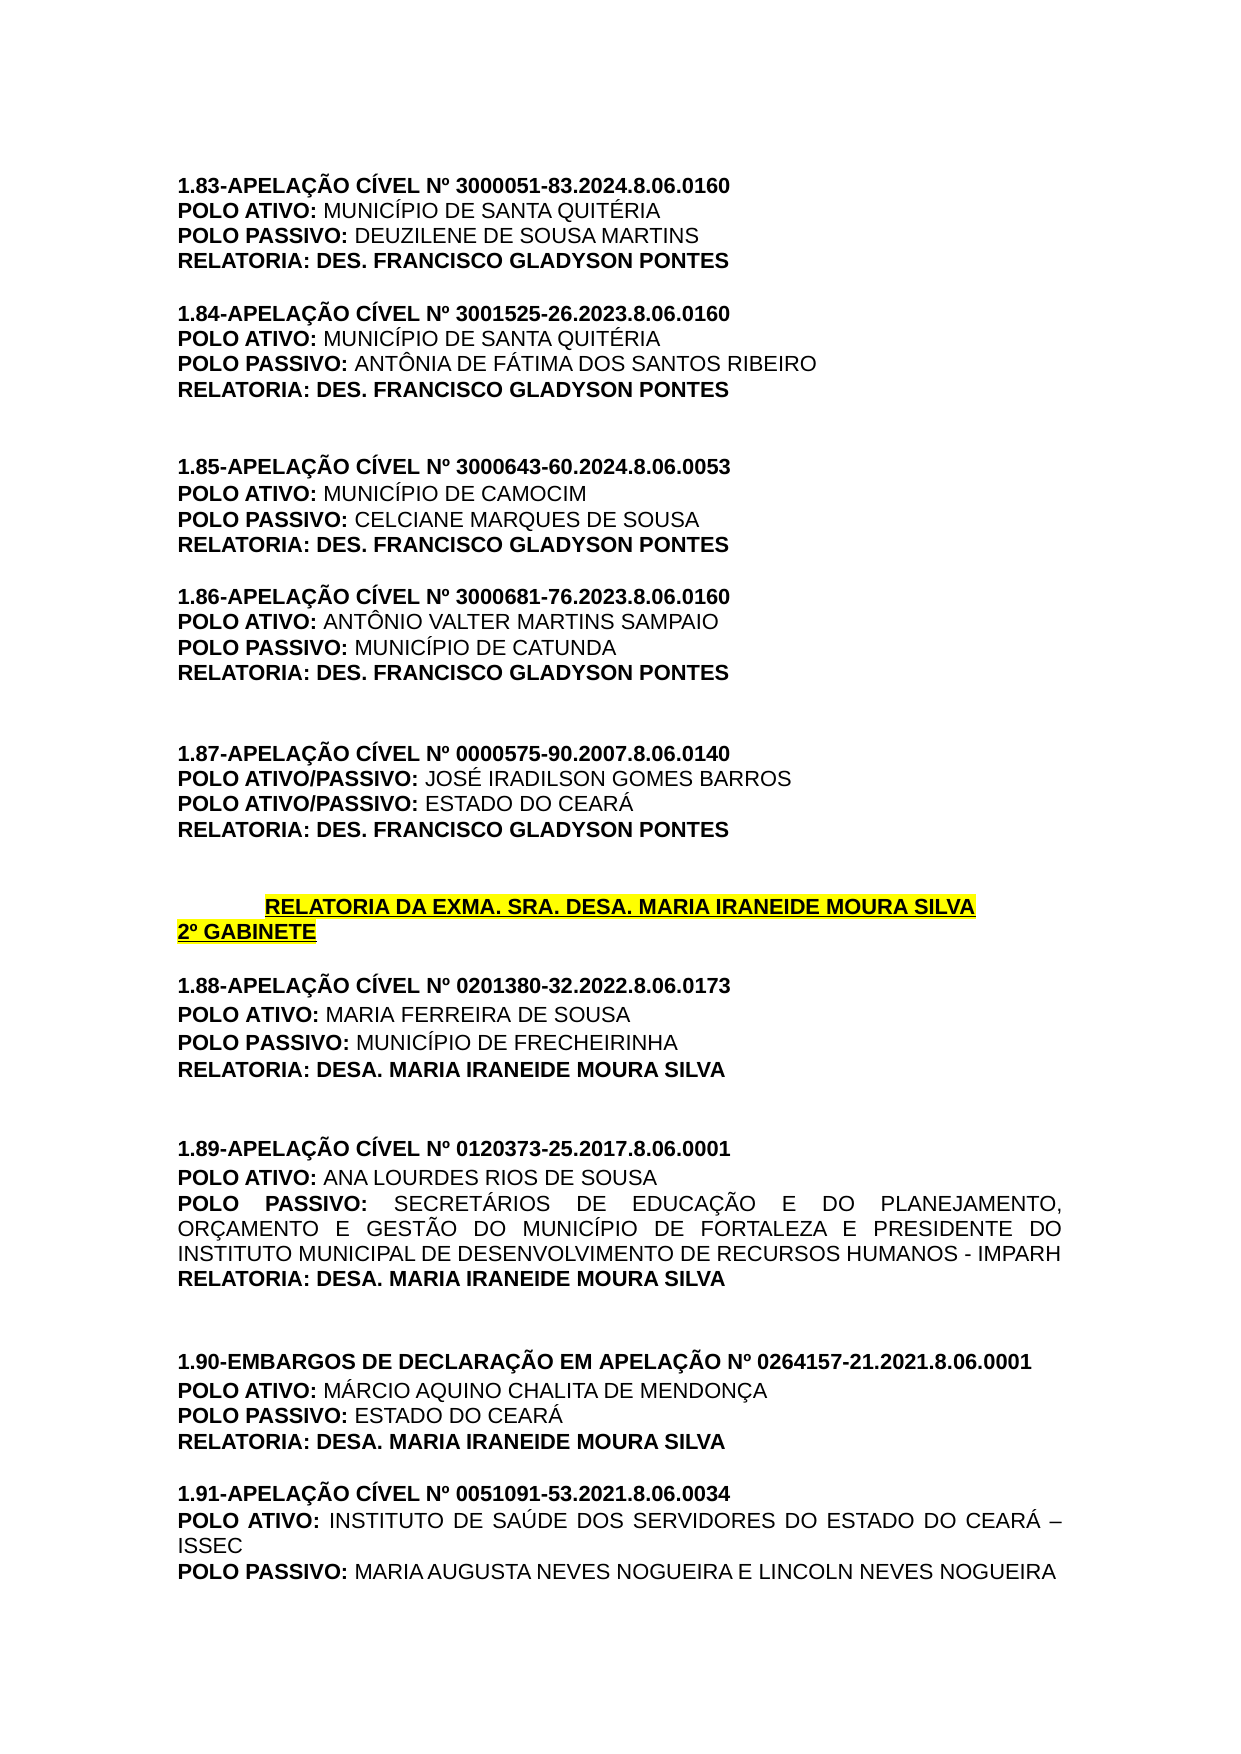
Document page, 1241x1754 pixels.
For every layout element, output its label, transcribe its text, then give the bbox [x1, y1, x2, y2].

text RELATORIA: DES. FRANCISCO GLADYSON PONTES [177, 816, 1063, 842]
text POLO ATIVO: MARIA FERREIRA DE SOUSA [177, 1002, 1063, 1028]
text POLO PASSIVO: MARIA AUGUSTA NEVES NOGUEIRA E LINCOLN NEVES NOGUEIRA [177, 1558, 1063, 1584]
text 1.84-APELAÇÃO CÍVEL Nº 3001525-26.2023.8.06.0160 [177, 301, 1063, 326]
text 1.86-APELAÇÃO CÍVEL Nº 3000681-76.2023.8.06.0160 [177, 584, 1063, 609]
text POLO ATIVO: INSTITUTO DE SAÚDE DOS SERVIDORES DO ESTADO DO CEARÁ – ISSEC [177, 1508, 1063, 1558]
text 1.85-APELAÇÃO CÍVEL Nº 3000643-60.2024.8.06.0053 [177, 454, 1063, 479]
text RELATORIA: DESA. MARIA IRANEIDE MOURA SILVA [177, 1266, 1063, 1291]
text 1.88-APELAÇÃO CÍVEL Nº 0201380-32.2022.8.06.0173 [177, 973, 1063, 999]
text POLO ATIVO: MUNICÍPIO DE CAMOCIM [177, 481, 1063, 506]
text RELATORIA: DES. FRANCISCO GLADYSON PONTES [177, 532, 1063, 557]
text POLO PASSIVO: ESTADO DO CEARÁ [177, 1403, 1063, 1428]
text POLO ATIVO/PASSIVO: ESTADO DO CEARÁ [177, 791, 1063, 816]
text POLO ATIVO: MÁRCIO AQUINO CHALITA DE MENDONÇA [177, 1378, 1063, 1403]
text POLO PASSIVO: DEUZILENE DE SOUSA MARTINS [177, 223, 1063, 248]
text RELATORIA: DES. FRANCISCO GLADYSON PONTES [177, 376, 1063, 402]
text 1.90-EMBARGOS DE DECLARAÇÃO EM APELAÇÃO Nº 0264157-21.2021.8.06.0001 [177, 1349, 1063, 1374]
text RELATORIA: DES. FRANCISCO GLADYSON PONTES [177, 660, 1063, 685]
text RELATORIA: DESA. MARIA IRANEIDE MOURA SILVA [177, 1428, 1063, 1454]
text POLO ATIVO: MUNICÍPIO DE SANTA QUITÉRIA [177, 198, 1063, 223]
text RELATORIA: DES. FRANCISCO GLADYSON PONTES [177, 248, 1063, 274]
text POLO PASSIVO: ANTÔNIA DE FÁTIMA DOS SANTOS RIBEIRO [177, 351, 1063, 376]
text POLO ATIVO/PASSIVO: JOSÉ IRADILSON GOMES BARROS [177, 766, 1063, 791]
text POLO PASSIVO: SECRETÁRIOS DE EDUCAÇÃO E DO PLANEJAMENTO, ORÇAMENTO E GESTÃO DO MUNICÍPIO DE FORTALEZA E PRESIDENTE DO INSTITUTO MUNICIPAL DE DESENVOLVIMENTO DE RECURSOS HUMANOS - IMPARH [177, 1191, 1063, 1266]
text POLO ATIVO: ANA LOURDES RIOS DE SOUSA [177, 1165, 1063, 1191]
text 1.89-APELAÇÃO CÍVEL Nº 0120373-25.2017.8.06.0001 [177, 1136, 1063, 1162]
text POLO PASSIVO: CELCIANE MARQUES DE SOUSA [177, 506, 1063, 532]
text POLO ATIVO: MUNICÍPIO DE SANTA QUITÉRIA [177, 326, 1063, 351]
text POLO PASSIVO: MUNICÍPIO DE FRECHEIRINHA [177, 1029, 1063, 1055]
text 1.83-APELAÇÃO CÍVEL Nº 3000051-83.2024.8.06.0160 [177, 173, 1063, 198]
text POLO ATIVO: ANTÔNIO VALTER MARTINS SAMPAIO [177, 609, 1063, 634]
text RELATORIA: DESA. MARIA IRANEIDE MOURA SILVA [177, 1057, 1063, 1082]
text 1.91-APELAÇÃO CÍVEL Nº 0051091-53.2021.8.06.0034 [177, 1481, 1063, 1506]
text POLO PASSIVO: MUNICÍPIO DE CATUNDA [177, 634, 1063, 660]
text 1.87-APELAÇÃO CÍVEL Nº 0000575-90.2007.8.06.0140 [177, 741, 1063, 766]
text RELATORIA DA EXMA. SRA. DESA. MARIA IRANEIDE MOURA SILVA [177, 894, 1063, 919]
text 2º GABINETE [177, 919, 1063, 944]
